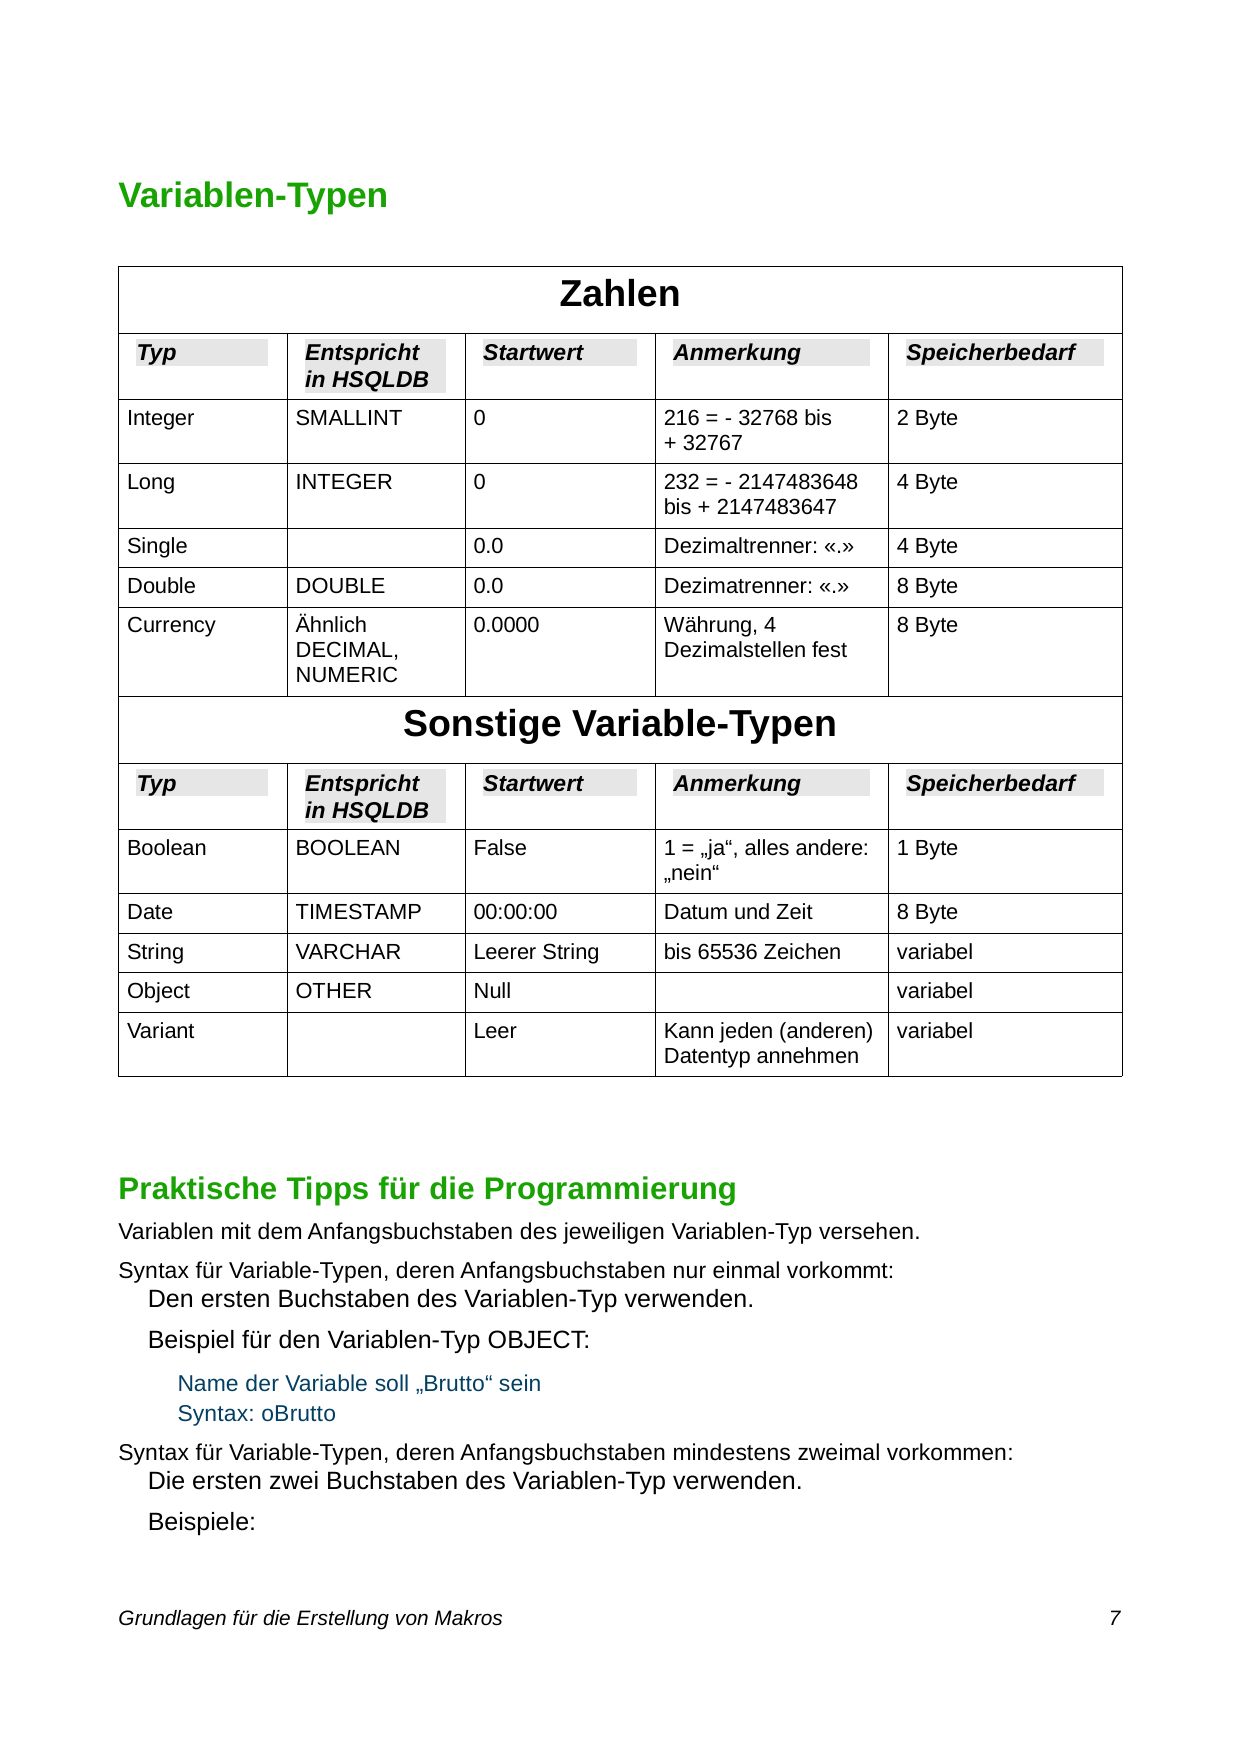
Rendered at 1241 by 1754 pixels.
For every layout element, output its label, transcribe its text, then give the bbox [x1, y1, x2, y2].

table_cell OTHER [288, 973, 465, 1012]
table_cell 216 = - 32768 bis + 32767 [656, 400, 888, 463]
table_cell 4 Byte [889, 464, 1122, 528]
table_cell Typ [119, 334, 287, 399]
table_cell Currency [119, 608, 287, 696]
table_cell Entspricht in HSQLDB [288, 764, 465, 829]
table_cell [288, 1013, 465, 1076]
table_cell 4 Byte [889, 529, 1122, 567]
table_cell Sonstige Variable-Typen [119, 697, 1122, 763]
table_cell INTEGER [288, 464, 465, 528]
table_cell variabel [889, 973, 1122, 1012]
table_cell BOOLEAN [288, 830, 465, 893]
text Variablen mit dem Anfangsbuchstaben des jeweiligen Variablen-Typ versehen. [118, 1218, 1122, 1245]
text Den ersten Buchstaben des Variablen-Typ verwenden. [118, 1284, 1122, 1313]
table_cell variabel [889, 1013, 1122, 1076]
table_cell 232 = - 2147483648 bis + 2147483647 [656, 464, 888, 528]
table_cell String [119, 934, 287, 972]
table_cell Null [466, 973, 655, 1012]
table_cell Leerer String [466, 934, 655, 972]
table_cell Double [119, 568, 287, 607]
table_cell 0.0 [466, 529, 655, 567]
text Syntax für Variable-Typen, deren Anfangsbuchstaben mindestens zweimal vorkommen: [118, 1438, 1122, 1466]
table_header Zahlen [119, 267, 1122, 333]
table_cell SMALLINT [288, 400, 465, 463]
subtitle Praktische Tipps für die Programmierung [118, 1170, 1122, 1206]
table_cell Date [119, 894, 287, 933]
table_cell [656, 973, 888, 1012]
table_cell Speicherbedarf [889, 334, 1122, 399]
table_cell 8 Byte [889, 608, 1122, 696]
table_cell 1 Byte [889, 830, 1122, 893]
table_cell 8 Byte [889, 894, 1122, 933]
table_cell 2 Byte [889, 400, 1122, 463]
table_cell Ähnlich DECIMAL, NUMERIC [288, 608, 465, 696]
table_cell 0 [466, 400, 655, 463]
table_cell Datum und Zeit [656, 894, 888, 933]
table_cell Typ [119, 764, 287, 829]
table_cell Entspricht in HSQLDB [288, 334, 465, 399]
table_cell 1 = „ja“, alles andere: „nein“ [656, 830, 888, 893]
table_cell variabel [889, 934, 1122, 972]
table_cell Variant [119, 1013, 287, 1076]
table_cell Single [119, 529, 287, 567]
text Die ersten zwei Buchstaben des Variablen-Typ verwenden. [118, 1466, 1122, 1495]
table_cell Kann jeden (anderen) Datentyp annehmen [656, 1013, 888, 1076]
table_cell 0.0000 [466, 608, 655, 696]
table_cell TIMESTAMP [288, 894, 465, 933]
table_cell Boolean [119, 830, 287, 893]
table_cell Object [119, 973, 287, 1012]
table_cell 00:00:00 [466, 894, 655, 933]
text Syntax: oBrutto [177, 1400, 1122, 1427]
text Beispiele: [118, 1507, 1122, 1536]
table_cell 0 [466, 464, 655, 528]
table_cell Speicherbedarf [889, 764, 1122, 829]
subtitle Variablen-Typen [118, 175, 1122, 215]
table_cell bis 65536 Zeichen [656, 934, 888, 972]
text Beispiel für den Variablen-Typ OBJECT: [118, 1325, 1122, 1354]
table_cell Startwert [466, 764, 655, 829]
table_cell Anmerkung [656, 334, 888, 399]
text Syntax für Variable-Typen, deren Anfangsbuchstaben nur einmal vorkommt: [118, 1257, 1122, 1284]
table_cell Startwert [466, 334, 655, 399]
table_cell [288, 529, 465, 567]
table_cell Anmerkung [656, 764, 888, 829]
table_cell Dezimaltrenner: «.» [656, 529, 888, 567]
table_cell 8 Byte [889, 568, 1122, 607]
text Name der Variable soll „Brutto“ sein [177, 1370, 1122, 1397]
table_cell VARCHAR [288, 934, 465, 972]
table_cell Währung, 4 Dezimalstellen fest [656, 608, 888, 696]
table_cell False [466, 830, 655, 893]
table_cell Integer [119, 400, 287, 463]
table_cell Dezimatrenner: «.» [656, 568, 888, 607]
table_cell 0.0 [466, 568, 655, 607]
table_cell Leer [466, 1013, 655, 1076]
table_cell DOUBLE [288, 568, 465, 607]
table_cell Long [119, 464, 287, 528]
